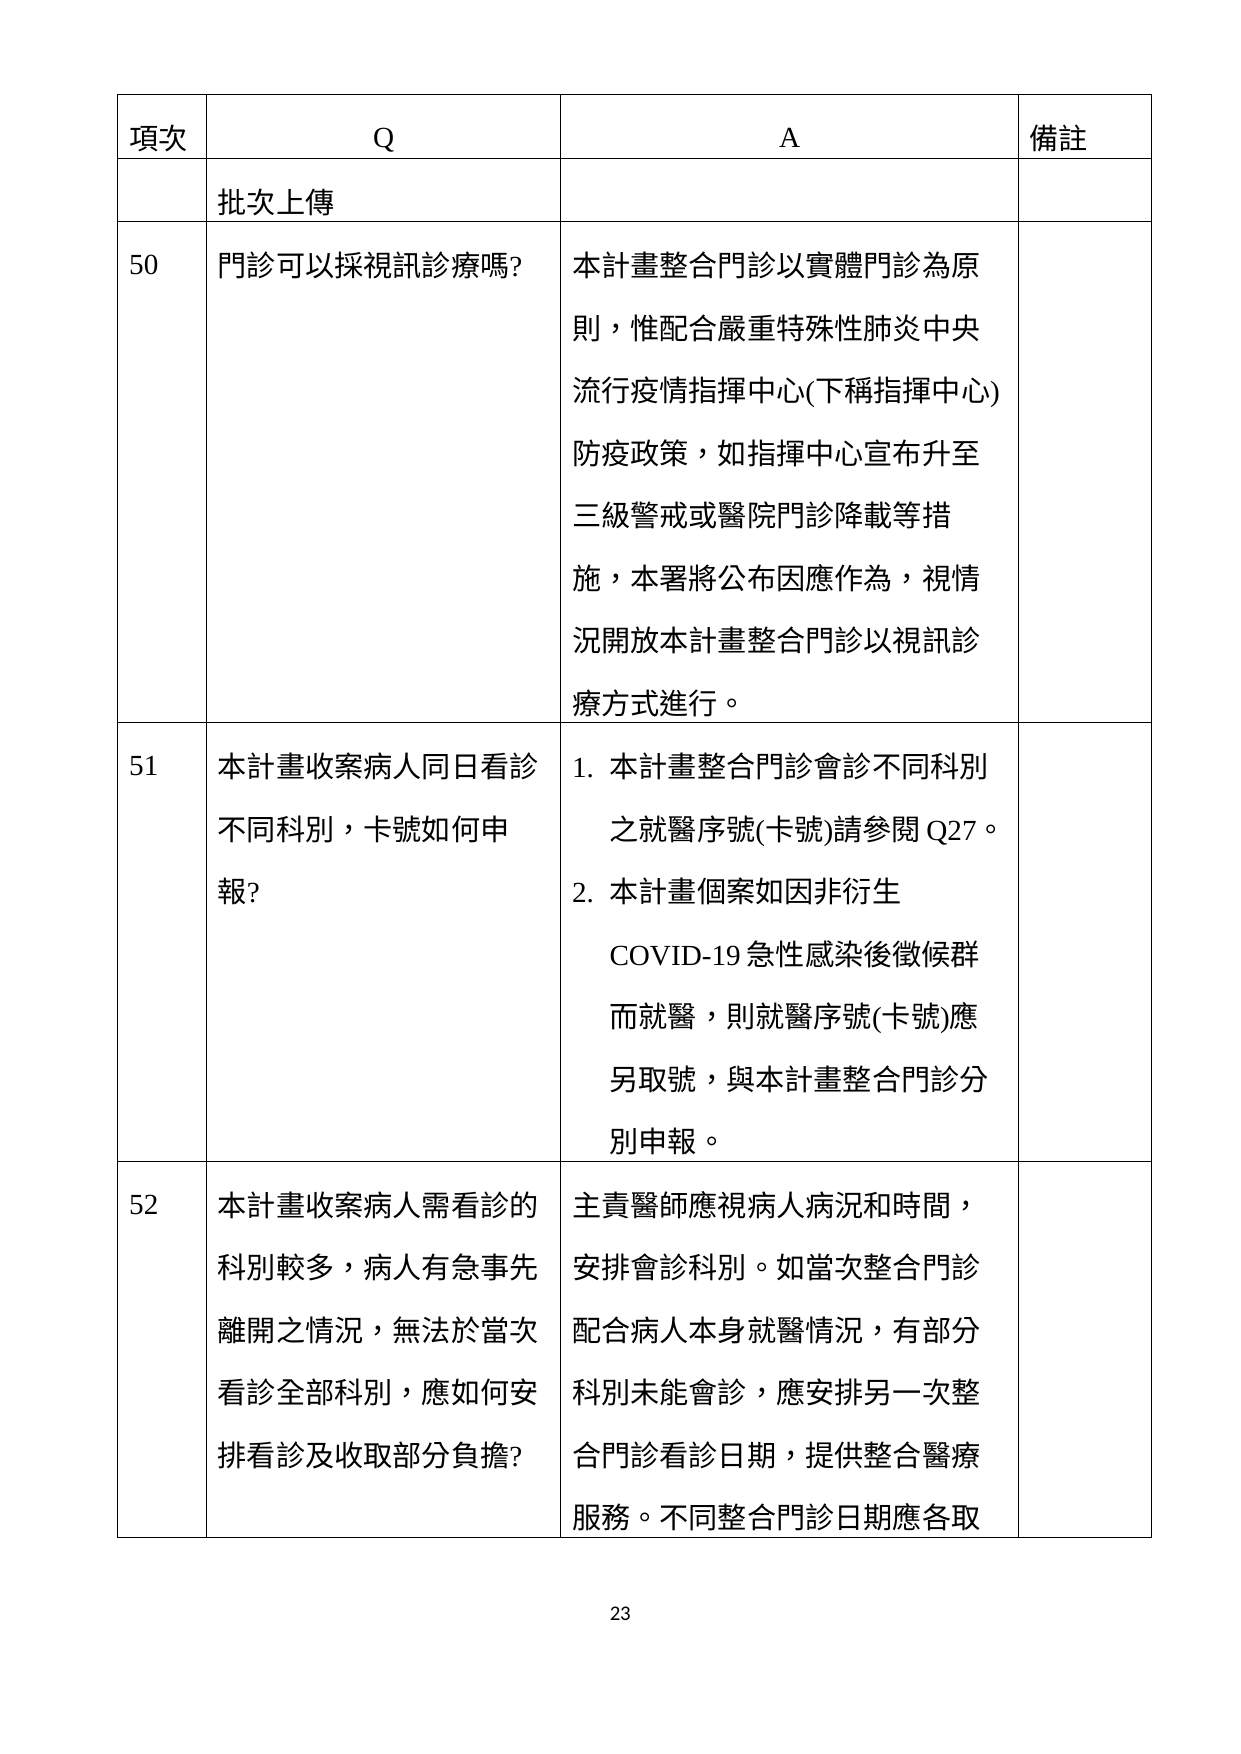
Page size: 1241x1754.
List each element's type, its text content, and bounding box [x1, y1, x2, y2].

table_cell 本計畫收案病人同日看診不同科別，卡號如何申報? [207, 723, 560, 1161]
table_cell 本計畫整合門診以實體門診為原則，惟配合嚴重特殊性肺炎中央流行疫情指揮中心(下稱指揮中心)防疫政策，如指揮中心宣布升至三級警戒或醫院門診降載等措施，本署將公布因應作為，視情況開放本計畫整合門診以視訊診療方式進行。 [561, 222, 1018, 722]
table_header 備註 [1019, 95, 1151, 158]
table_cell [1019, 1162, 1151, 1537]
table_cell 50 [118, 222, 206, 722]
table_cell [1019, 159, 1151, 221]
table_cell [118, 159, 206, 221]
table_cell [561, 159, 1018, 221]
table_cell [1019, 723, 1151, 1161]
table_header A [561, 95, 1018, 158]
table_cell 52 [118, 1162, 206, 1537]
table_cell 51 [118, 723, 206, 1161]
table_cell 批次上傳 [207, 159, 560, 221]
table_cell [1019, 222, 1151, 722]
table_header Q [207, 95, 560, 158]
table_header 項次 [118, 95, 206, 158]
table_cell 本計畫整合門診會診不同科別之就醫序號(卡號)請參閱Q27。 本計畫個案如因非衍生COVID-19急性感染後徵候群而就醫，則就醫序號(卡號)應另取號，與本計畫整合門診分別申報。 [561, 723, 1018, 1161]
table_cell 門診可以採視訊診療嗎? [207, 222, 560, 722]
table_cell 主責醫師應視病人病況和時間，安排會診科別。如當次整合門診配合病人本身就醫情況，有部分科別未能會診，應安排另一次整合門診看診日期，提供整合醫療服務。不同整合門診日期應各取 [561, 1162, 1018, 1537]
table_cell 本計畫收案病人需看診的科別較多，病人有急事先離開之情況，無法於當次看診全部科別，應如何安排看診及收取部分負擔? [207, 1162, 560, 1537]
